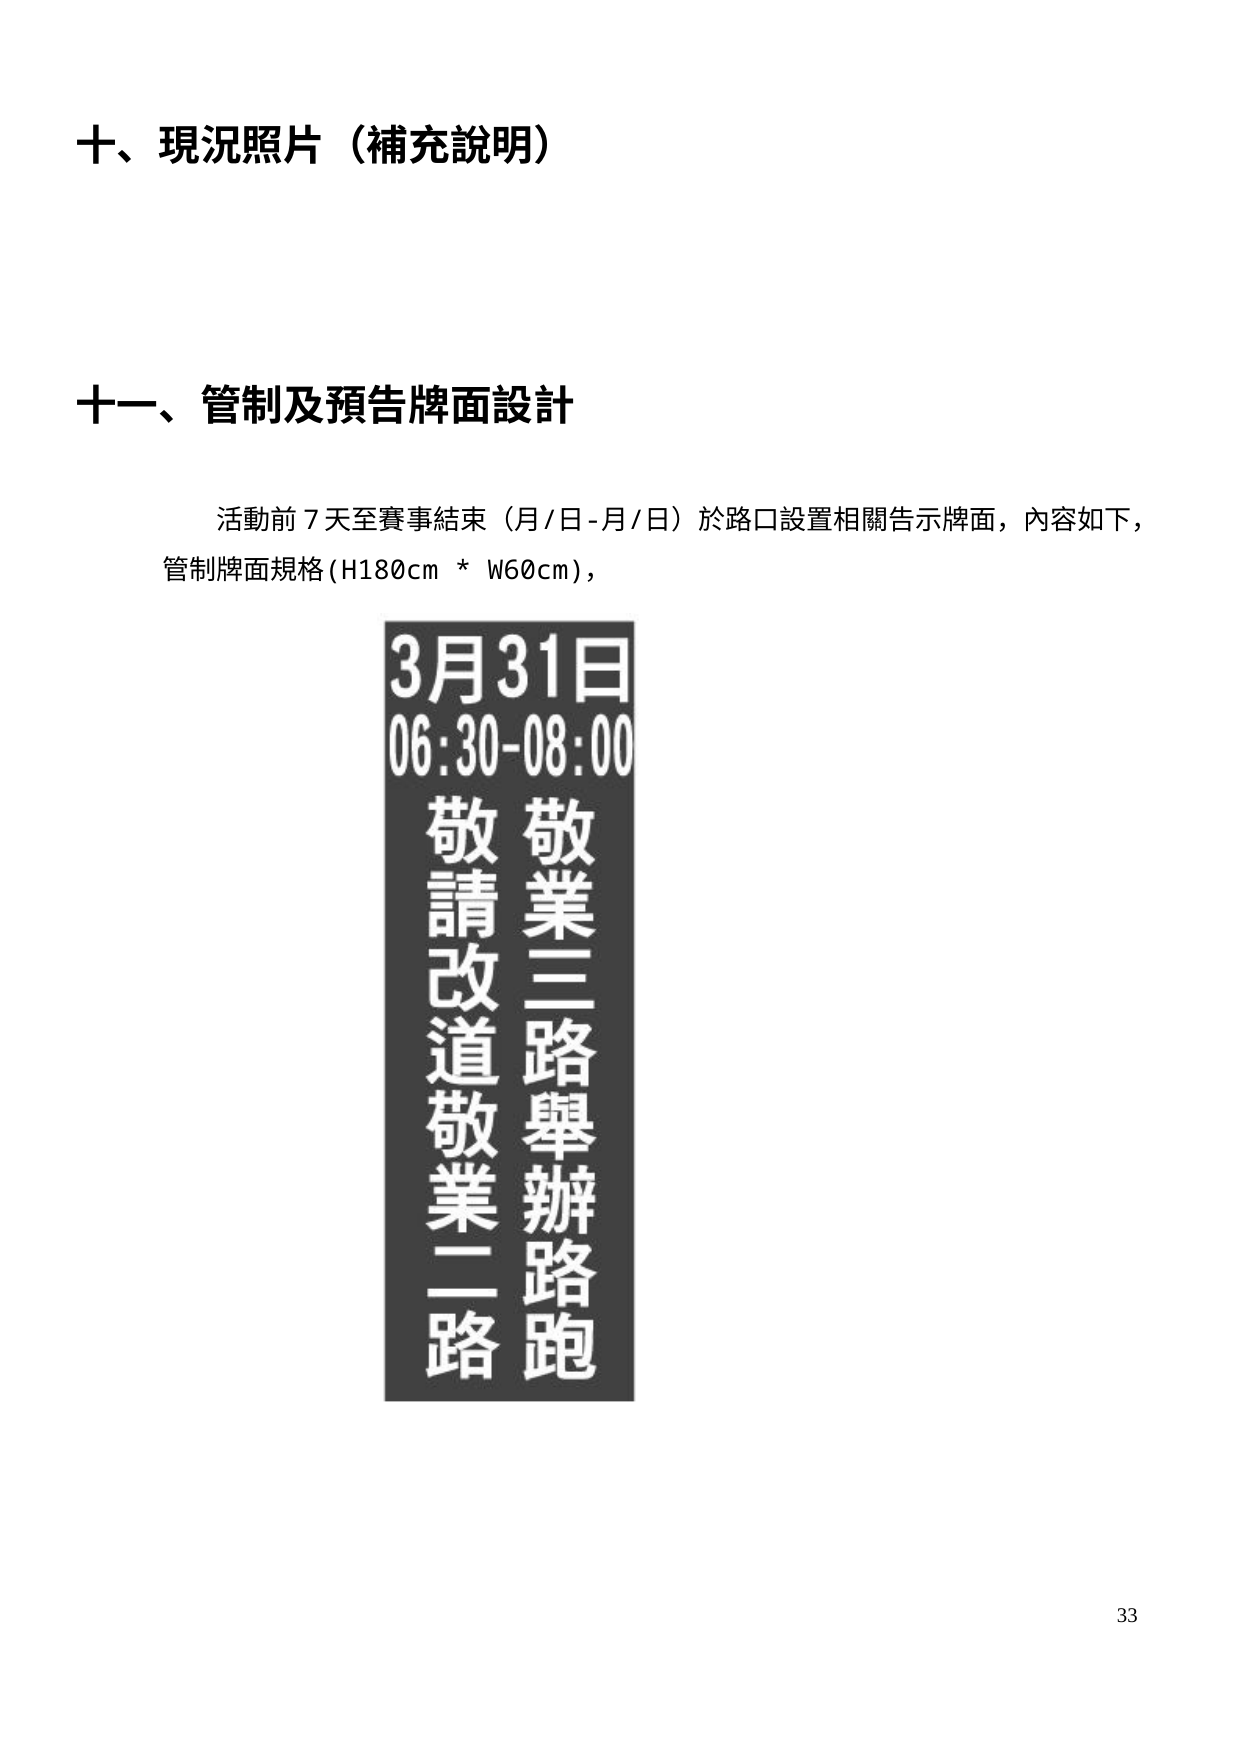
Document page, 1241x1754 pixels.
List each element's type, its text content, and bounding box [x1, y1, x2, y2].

list 十一、管制及預告牌面設計 [75, 372, 1137, 433]
picture [376, 613, 642, 1411]
text 活動前7天至賽事結束（月/日-月/日）於路口設置相關告示牌面，內容如下，管制牌面規格(H180cm * W60cm)， [162, 489, 1137, 589]
list 十、現況照片（補充說明） [75, 112, 1137, 172]
